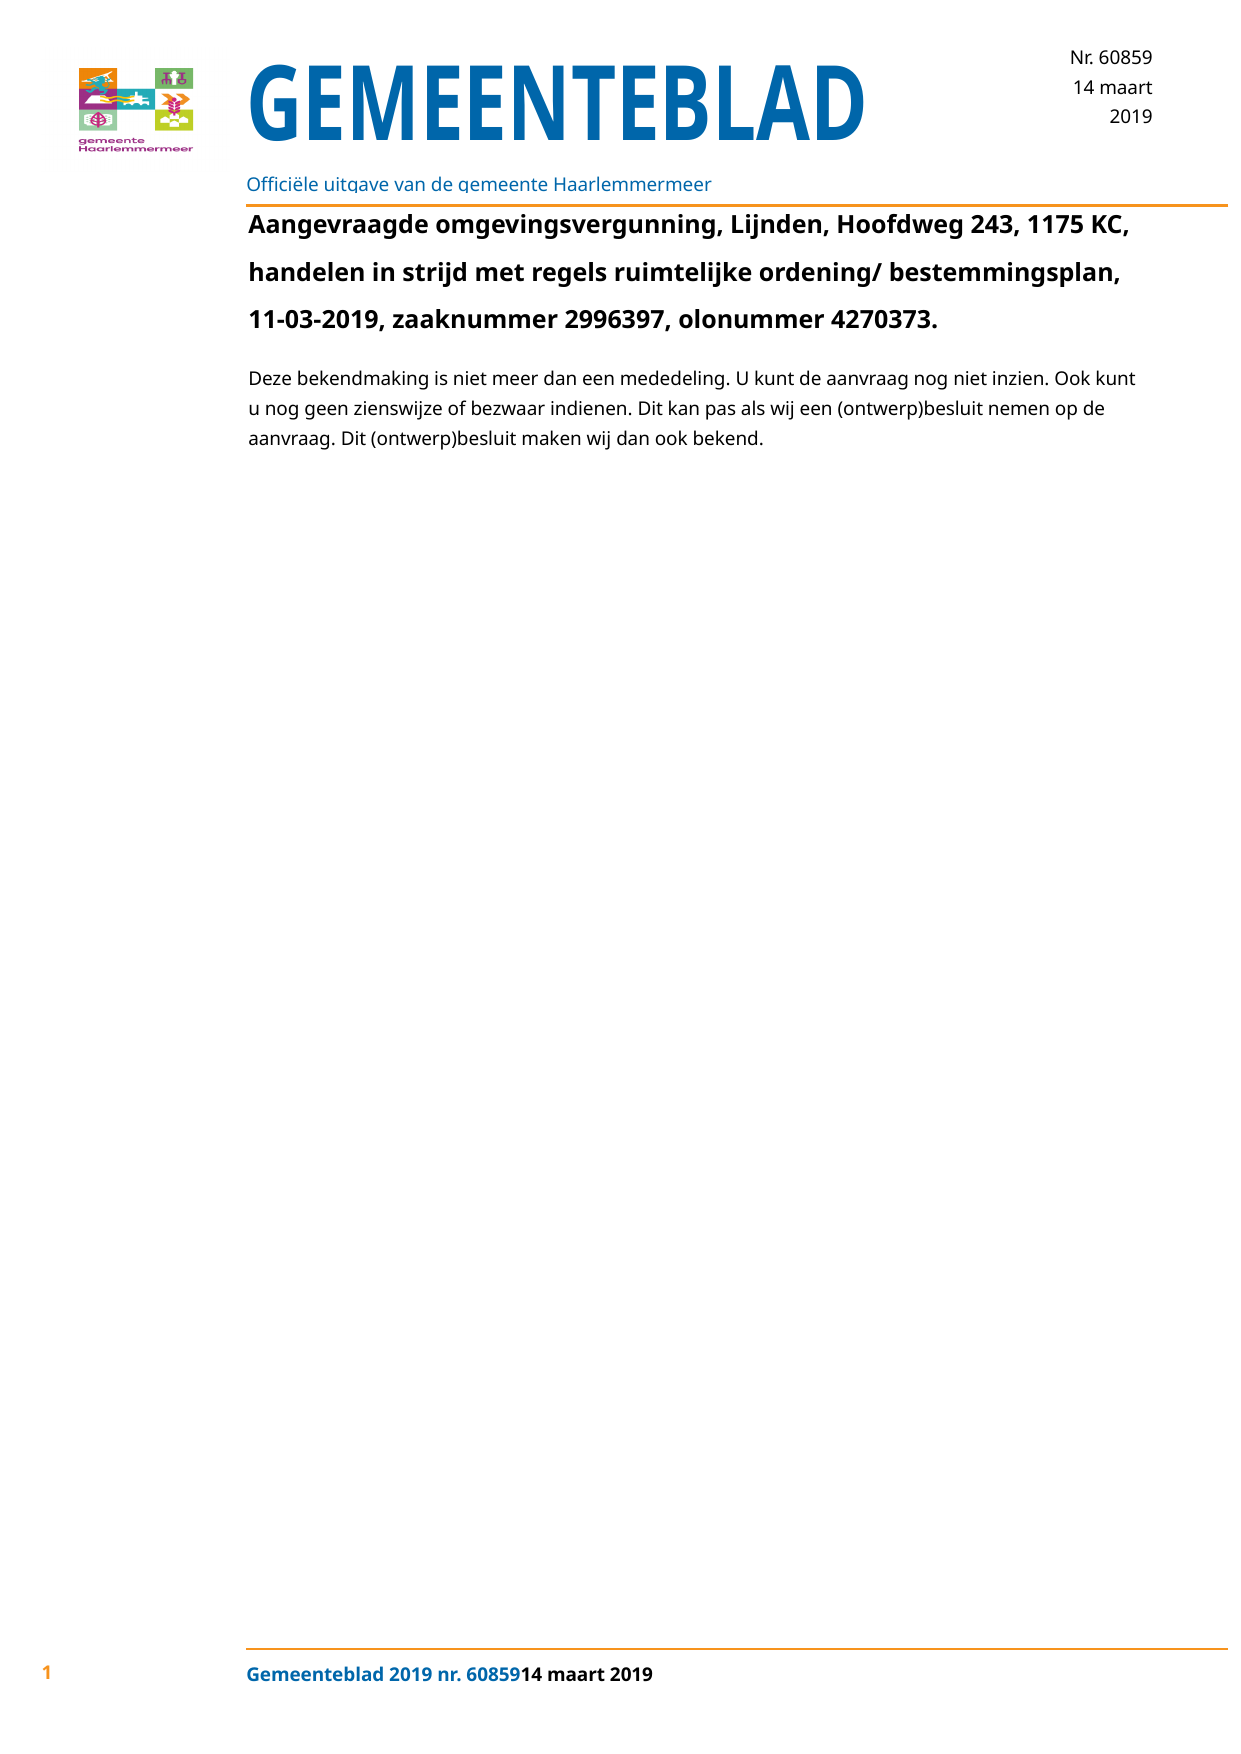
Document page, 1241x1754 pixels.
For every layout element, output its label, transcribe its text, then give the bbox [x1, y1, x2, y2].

text Deze bekendmaking is niet meer dan een mededeling. U kunt de aanvraag nog niet inzien. Ook kunt u nog geen zienswijze of bezwaar indienen. Dit kan pas als wij een (ontwerp)besluit nemen op de aanvraag. Dit (ontwerp)besluit maken wij dan ook bekend. [248, 366, 1152, 450]
picture [41, 47, 231, 172]
text Aangevraagde omgevingsvergunning, Lijnden, Hoofdweg 243, 1175 KC, handelen in strijd met regels ruimtelijke ordening/ bestemmingsplan, 11-03-2019, zaaknummer 2996397, olonummer 4270373. [248, 207, 1152, 336]
